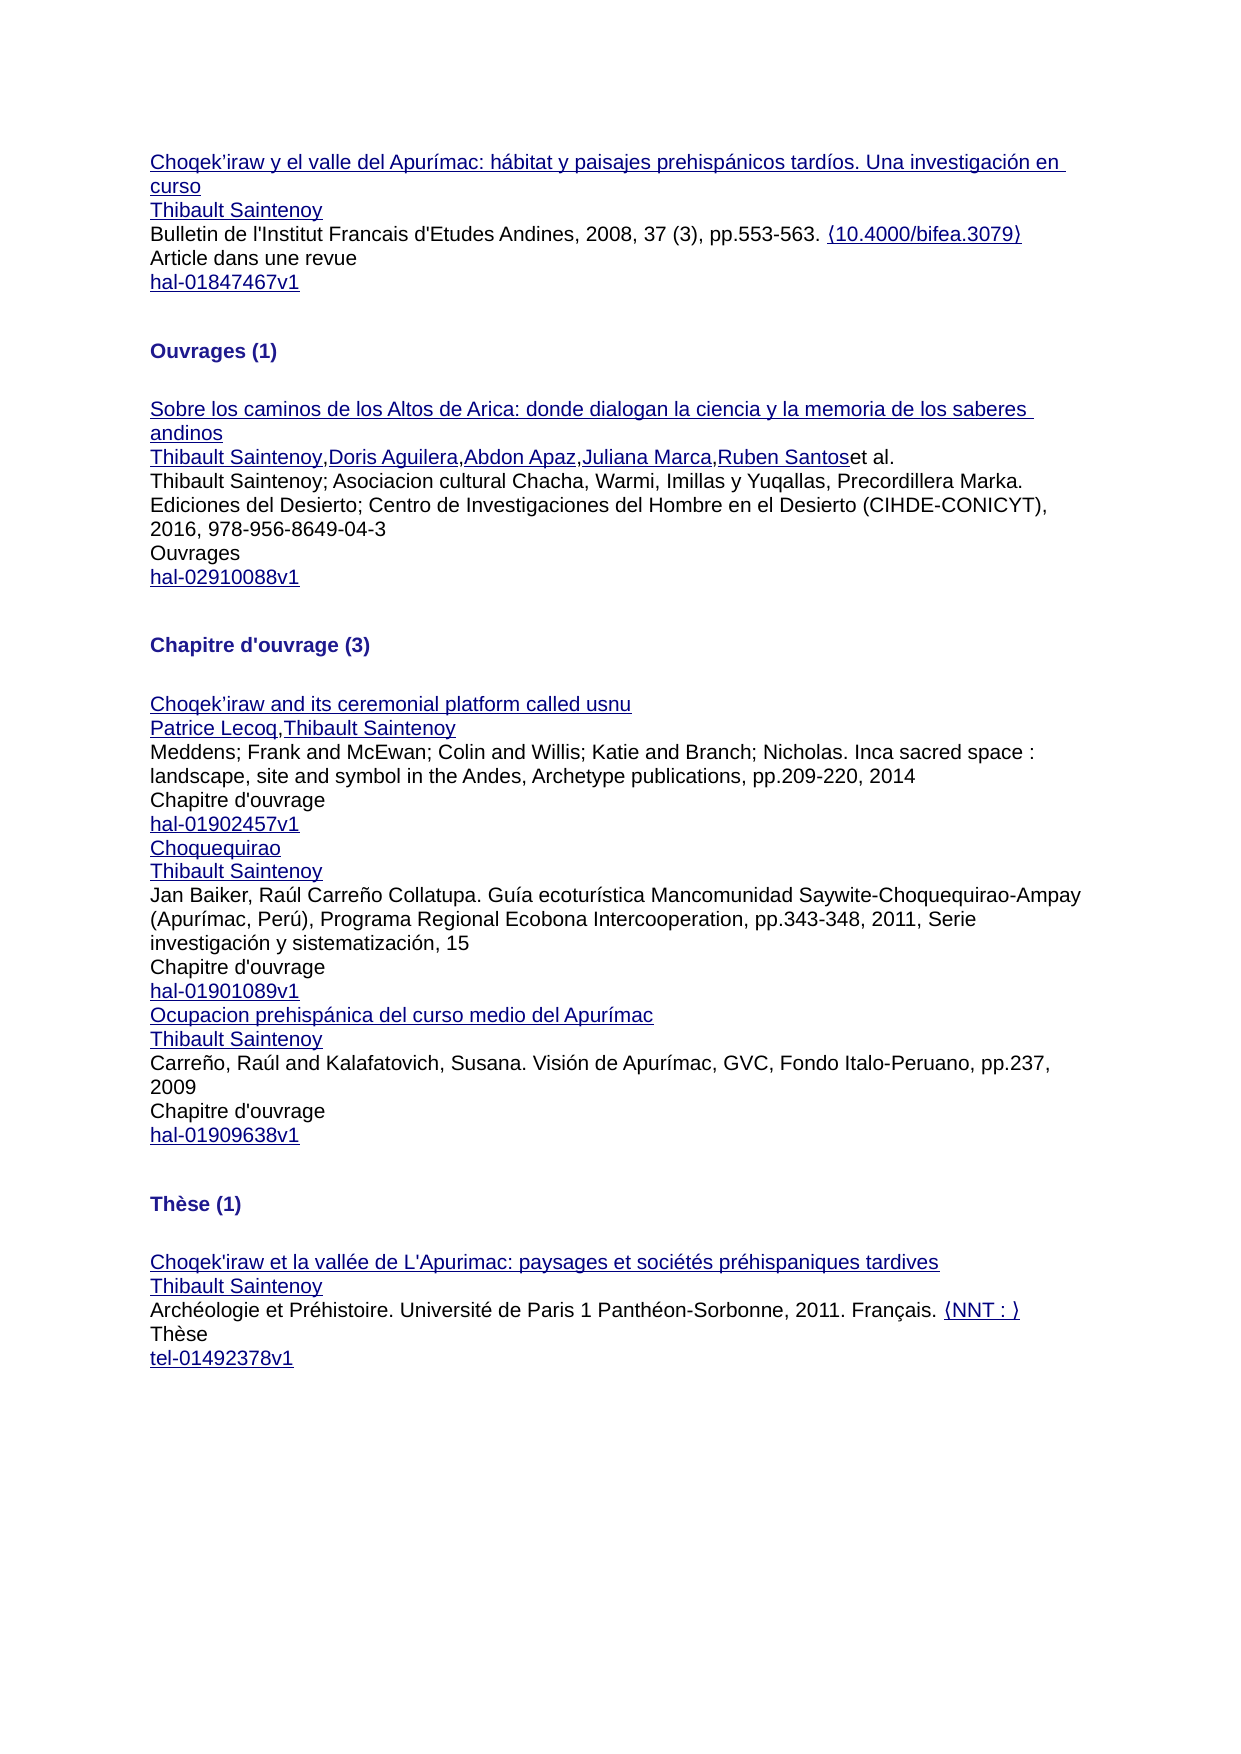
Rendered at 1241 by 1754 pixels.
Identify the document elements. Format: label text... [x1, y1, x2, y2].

table_cell Choquequirao Thibault Saintenoy Jan Baiker, Raúl Carreño Collatupa. Guía ecoturística Mancomunidad Saywite-Choquequirao-Ampay (Apurímac, Perú), Programa Regional Ecobona Intercooperation, pp.343-348, 2011, Serie investigación y sistematización, 15 Chapitre d'ouvrage hal-01901089v1 [150, 835, 1090, 1003]
table_header Choqek’iraw and its ceremonial platform called usnu Patrice Lecoq,Thibault Saintenoy Meddens; Frank and McEwan; Colin and Willis; Katie and Branch; Nicholas. Inca sacred space : landscape, site and symbol in the Andes, Archetype publications, pp.209-220, 2014 Chapitre d'ouvrage hal-01902457v1 [150, 692, 1090, 835]
table_header Choqek'iraw et la vallée de L'Apurimac: paysages et sociétés préhispaniques tardives Thibault Saintenoy Archéologie et Préhistoire. Université de Paris 1 Panthéon-Sorbonne, 2011. Français. ⟨NNT : ⟩ Thèse tel-01492378v1 [150, 1250, 1090, 1370]
table_header Sobre los caminos de los Altos de Arica: donde dialogan la ciencia y la memoria de los saberes andinos Thibault Saintenoy,Doris Aguilera,Abdon Apaz,Juliana Marca,Ruben Santoset al. Thibault Saintenoy; Asociacion cultural Chacha, Warmi, Imillas y Yuqallas, Precordillera Marka. Ediciones del Desierto; Centro de Investigaciones del Hombre en el Desierto (CIHDE-CONICYT), 2016, 978-956-8649-04-3 Ouvrages hal-02910088v1 [150, 397, 1090, 588]
table_cell Ocupacion prehispánica del curso medio del Apurímac Thibault Saintenoy Carreño, Raúl and Kalafatovich, Susana. Visión de Apurímac, GVC, Fondo Italo-Peruano, pp.237, 2009 Chapitre d'ouvrage hal-01909638v1 [150, 1003, 1090, 1147]
table_cell Choqek’iraw y el valle del Apurímac: hábitat y paisajes prehispánicos tardíos. Una investigación en curso Thibault Saintenoy Bulletin de l'Institut Francais d'Etudes Andines, 2008, 37 (3), pp.553-563. ⟨10.4000/bifea.3079⟩ Article dans une revue hal-01847467v1 [150, 150, 1090, 294]
subtitle Chapitre d'ouvrage (3) [150, 633, 1090, 657]
subtitle Thèse (1) [150, 1192, 1090, 1216]
subtitle Ouvrages (1) [150, 338, 1090, 362]
